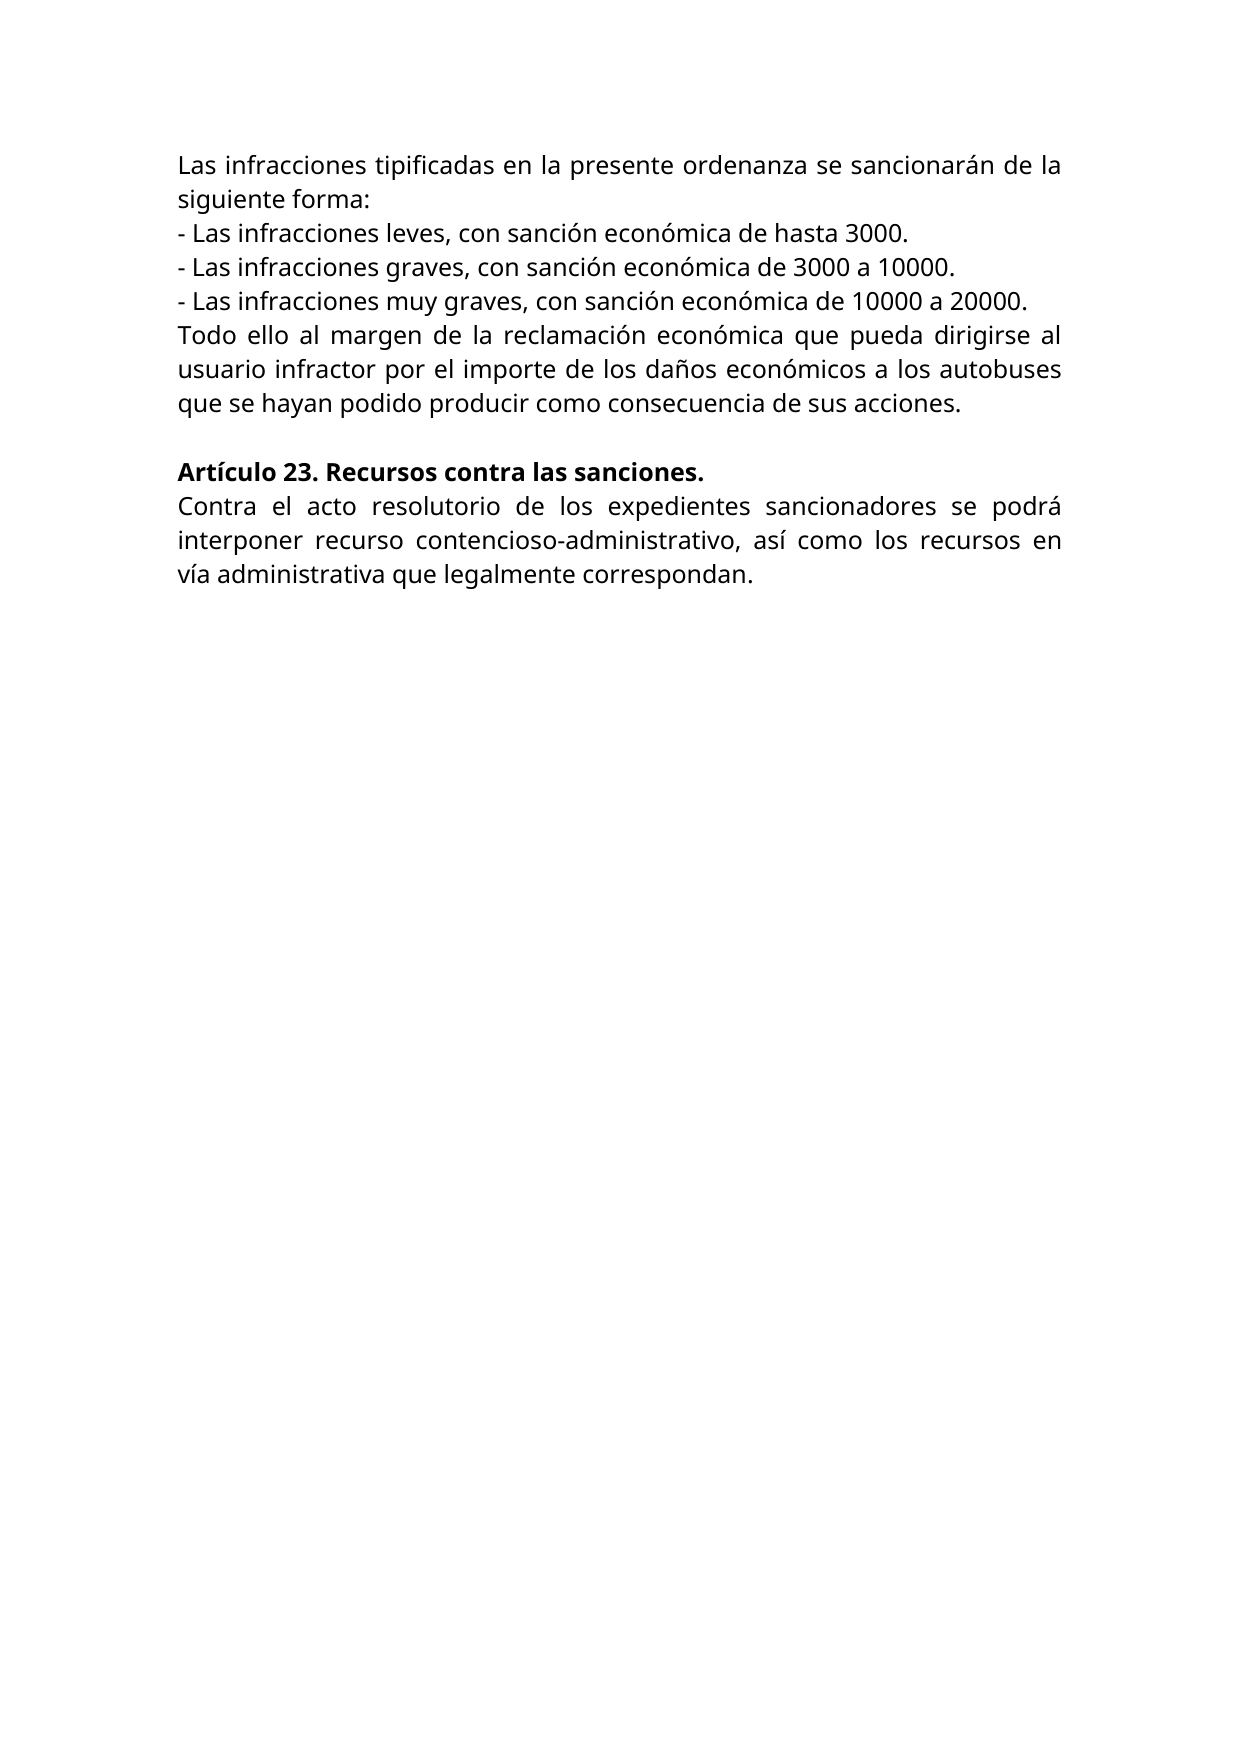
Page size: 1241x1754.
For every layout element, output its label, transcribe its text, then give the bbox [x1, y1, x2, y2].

text Todo ello al margen de la reclamación económica que pueda dirigirse al usuario infractor por el importe de los daños económicos a los autobuses que se hayan podido producir como consecuencia de sus acciones. [177, 318, 1063, 420]
text - Las infracciones muy graves, con sanción económica de 10000 a 20000. [177, 284, 1063, 318]
text - Las infracciones leves, con sanción económica de hasta 3000. [177, 216, 1063, 250]
text - Las infracciones graves, con sanción económica de 3000 a 10000. [177, 250, 1063, 284]
text Las infracciones tipificadas en la presente ordenanza se sancionarán de la siguiente forma: [177, 148, 1063, 216]
text Artículo 23. Recursos contra las sanciones. [177, 454, 1063, 488]
text Contra el acto resolutorio de los expedientes sancionadores se podrá interponer recurso contencioso-administrativo, así como los recursos en vía administrativa que legalmente correspondan. [177, 488, 1063, 590]
